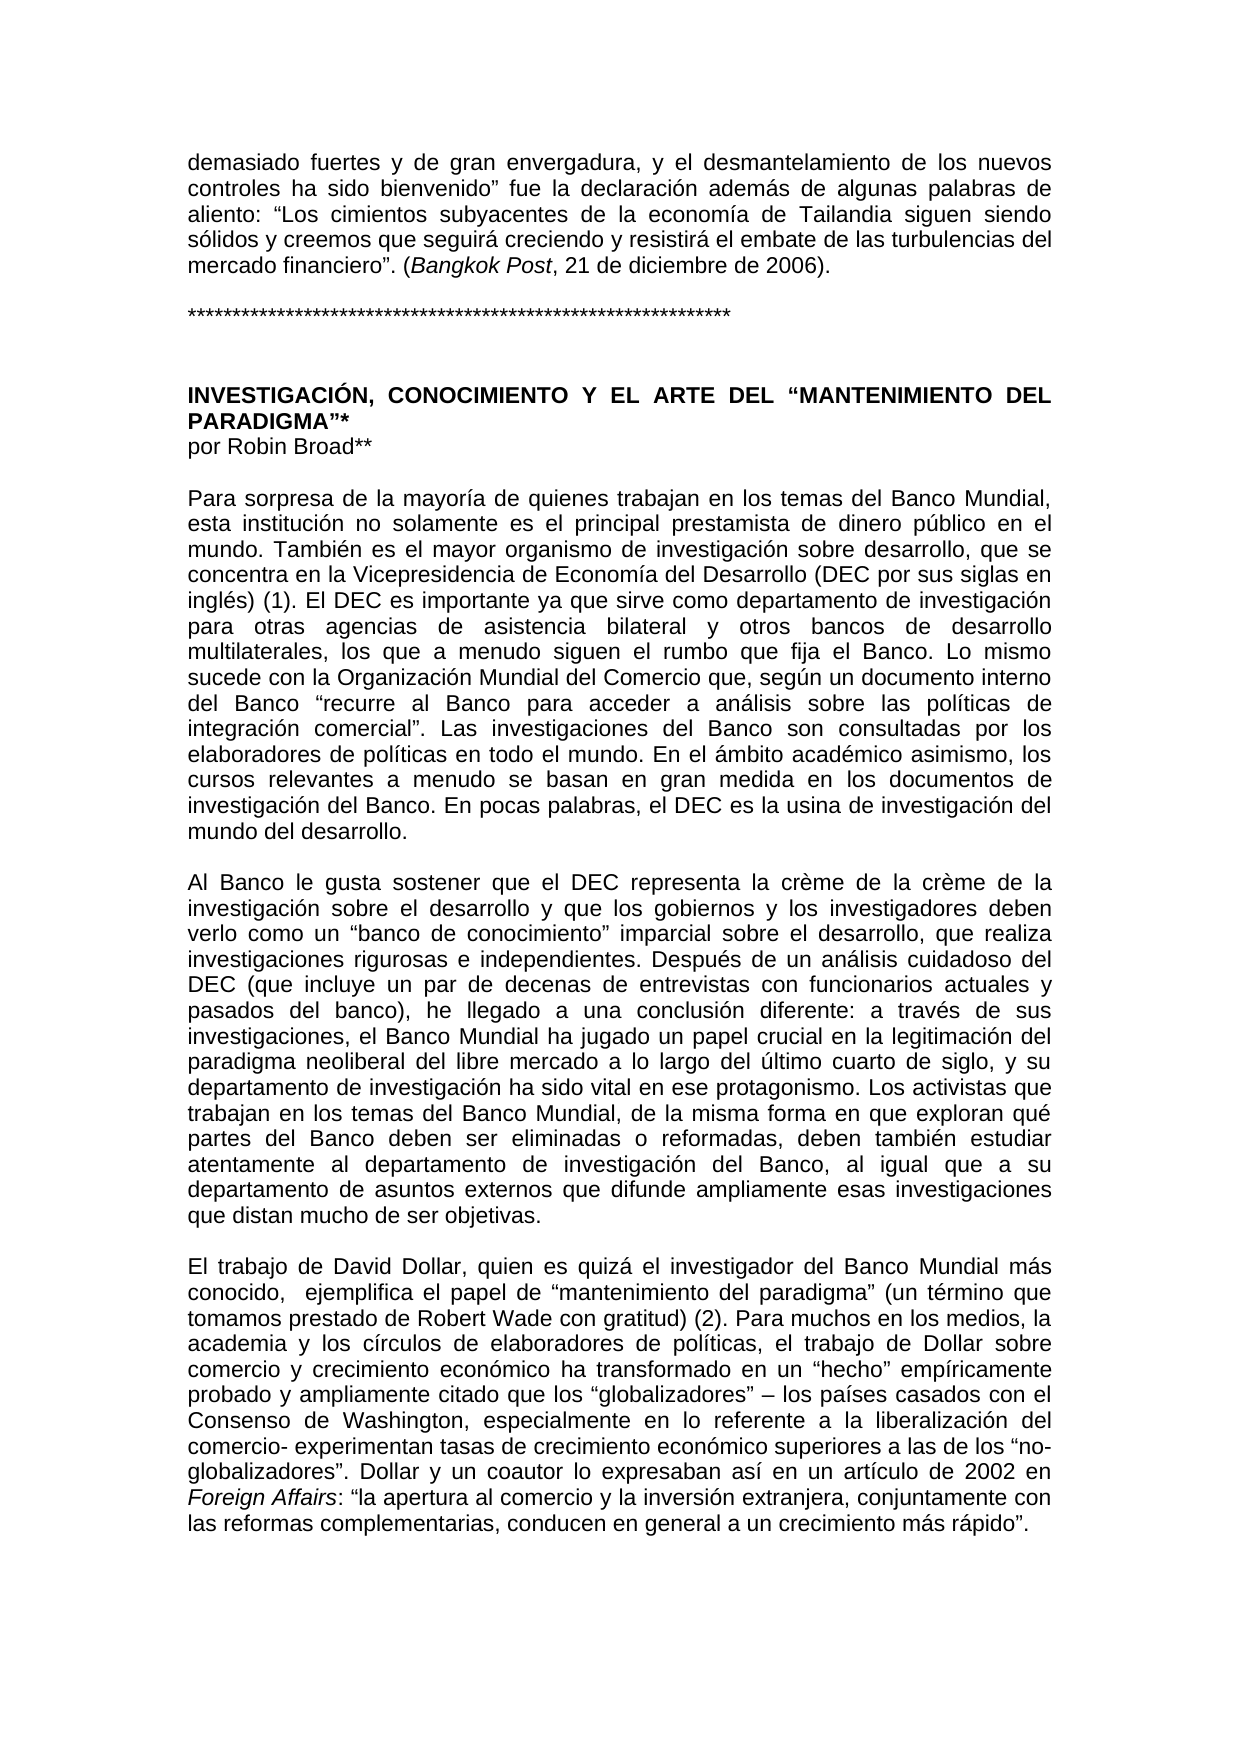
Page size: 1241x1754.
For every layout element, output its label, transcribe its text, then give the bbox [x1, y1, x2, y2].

text Para sorpresa de la mayoría de quienes trabajan en los temas del Banco Mundial, esta institución no solamente es el principal prestamista de dinero público en el mundo. También es el mayor organismo de investigación sobre desarrollo, que se concentra en la Vicepresidencia de Economía del Desarrollo (DEC por sus siglas en inglés) (1). El DEC es importante ya que sirve como departamento de investigación para otras agencias de asistencia bilateral y otros bancos de desarrollo multilaterales, los que a menudo siguen el rumbo que fija el Banco. Lo mismo sucede con la Organización Mundial del Comercio que, según un documento interno del Banco “recurre al Banco para acceder a análisis sobre las políticas de integración comercial”. Las investigaciones del Banco son consultadas por los elaboradores de políticas en todo el mundo. En el ámbito académico asimismo, los cursos relevantes a menudo se basan en gran medida en los documentos de investigación del Banco. En pocas palabras, el DEC es la usina de investigación del mundo del desarrollo. [187, 485, 1053, 844]
text Al Banco le gusta sostener que el DEC representa la crème de la crème de la investigación sobre el desarrollo y que los gobiernos y los investigadores deben verlo como un “banco de conocimiento” imparcial sobre el desarrollo, que realiza investigaciones rigurosas e independientes. Después de un análisis cuidadoso del DEC (que incluye un par de decenas de entrevistas con funcionarios actuales y pasados del banco), he llegado a una conclusión diferente: a través de sus investigaciones, el Banco Mundial ha jugado un papel crucial en la legitimación del paradigma neoliberal del libre mercado a lo largo del último cuarto de siglo, y su departamento de investigación ha sido vital en ese protagonismo. Los activistas que trabajan en los temas del Banco Mundial, de la misma forma en que exploran qué partes del Banco deben ser eliminadas o reformadas, deben también estudiar atentamente al departamento de investigación del Banco, al igual que a su departamento de asuntos externos que difunde ampliamente esas investigaciones que distan mucho de ser objetivas. [187, 844, 1053, 1228]
text INVESTIGACIÓN, CONOCIMIENTO Y EL ARTE DEL “MANTENIMIENTO DEL PARADIGMA”* por Robin Broad** [187, 383, 1053, 459]
text demasiado fuertes y de gran envergadura, y el desmantelamiento de los nuevos controles ha sido bienvenido” fue la declaración además de algunas palabras de aliento: “Los cimientos subyacentes de la economía de Tailandia siguen siendo sólidos y creemos que seguirá creciendo y resistirá el embate de las turbulencias del mercado financiero”. (Bangkok Post, 21 de diciembre de 2006). [187, 150, 1053, 278]
text ************************************************************* [187, 278, 1053, 355]
text El trabajo de David Dollar, quien es quizá el investigador del Banco Mundial más conocido, ejemplifica el papel de “mantenimiento del paradigma” (un término que tomamos prestado de Robert Wade con gratitud) (2). Para muchos en los medios, la academia y los círculos de elaboradores de políticas, el trabajo de Dollar sobre comercio y crecimiento económico ha transformado en un “hecho” empíricamente probado y ampliamente citado que los “globalizadores” – los países casados con el Consenso de Washington, especialmente en lo referente a la liberalización del comercio- experimentan tasas de crecimiento económico superiores a las de los “no-globalizadores”. Dollar y un coautor lo expresaban así en un artículo de 2002 en Foreign Affairs: “la apertura al comercio y la inversión extranjera, conjuntamente con las reformas complementarias, conducen en general a un crecimiento más rápido”. [187, 1254, 1053, 1536]
